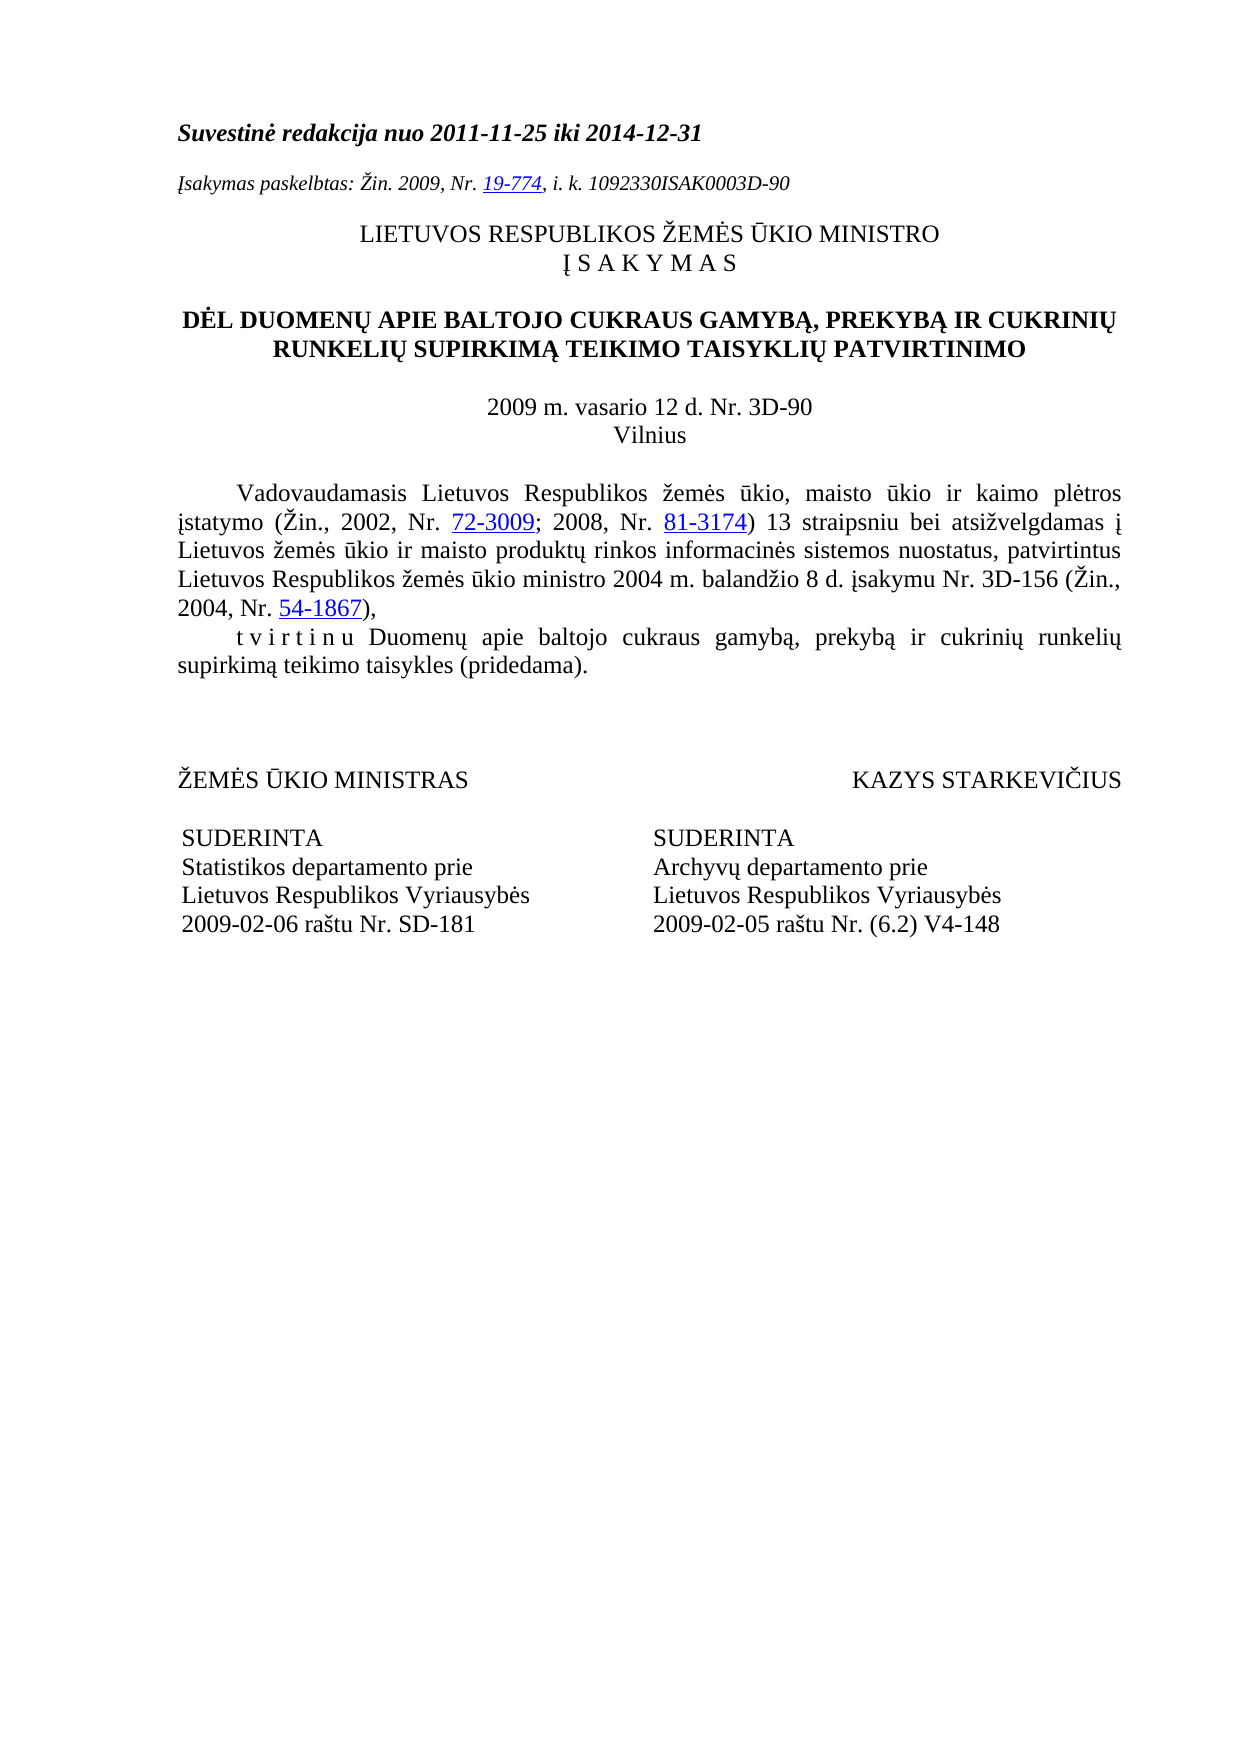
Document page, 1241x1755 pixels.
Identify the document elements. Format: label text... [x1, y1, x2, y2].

text Įsakymas paskelbtas: Žin. 2009, Nr. 19-774, i. k. 1092330ISAK0003D-90 [177, 171, 1122, 195]
text Vadovaudamasis Lietuvos Respublikos žemės ūkio, maisto ūkio ir kaimo plėtros įstatymo (Žin., 2002, Nr. 72-3009; 2008, Nr. 81-3174) 13 straipsniu bei atsižvelgdamas į Lietuvos žemės ūkio ir maisto produktų rinkos informacinės sistemos nuostatus, patvirtintus Lietuvos Respublikos žemės ūkio ministro 2004 m. balandžio 8 d. įsakymu Nr. 3D-156 (Žin., 2004, Nr. 54-1867), [177, 478, 1122, 622]
table_header SUDERINTA [177, 823, 649, 852]
table_cell Lietuvos Respublikos Vyriausybės [649, 880, 1122, 909]
text 2009 m. vasario 12 d. Nr. 3D-90 [177, 392, 1122, 420]
text Suvestinė redakcija nuo 2011-11-25 iki 2014-12-31 [177, 118, 1122, 147]
table_cell Lietuvos Respublikos Vyriausybės [177, 880, 649, 909]
table_cell Archyvų departamento prie [649, 852, 1122, 880]
text ĮSAKYMAS [177, 248, 1122, 277]
table_cell 2009-02-05 raštu Nr. (6.2) V4-148 [649, 909, 1122, 938]
text ŽEMĖS ŪKIO MINISTRAS KAZYS STARKEVIČIUS [177, 765, 1122, 794]
table_cell 2009-02-06 raštu Nr. SD-181 [177, 909, 649, 938]
text LIETUVOS RESPUBLIKOS ŽEMĖS ŪKIO MINISTRO [177, 219, 1122, 248]
text DĖL DUOMENŲ APIE BALTOJO CUKRAUS GAMYBĄ, PREKYBĄ IR CUKRINIŲ RUNKELIŲ SUPIRKIMĄ TEIKIMO TAISYKLIŲ PATVIRTINIMO [177, 305, 1122, 363]
table_header SUDERINTA [649, 823, 1122, 852]
text Vilnius [177, 420, 1122, 449]
table_cell Statistikos departamento prie [177, 852, 649, 880]
text tvirtinu Duomenų apie baltojo cukraus gamybą, prekybą ir cukrinių runkelių supirkimą teikimo taisykles (pridedama). [177, 622, 1122, 679]
